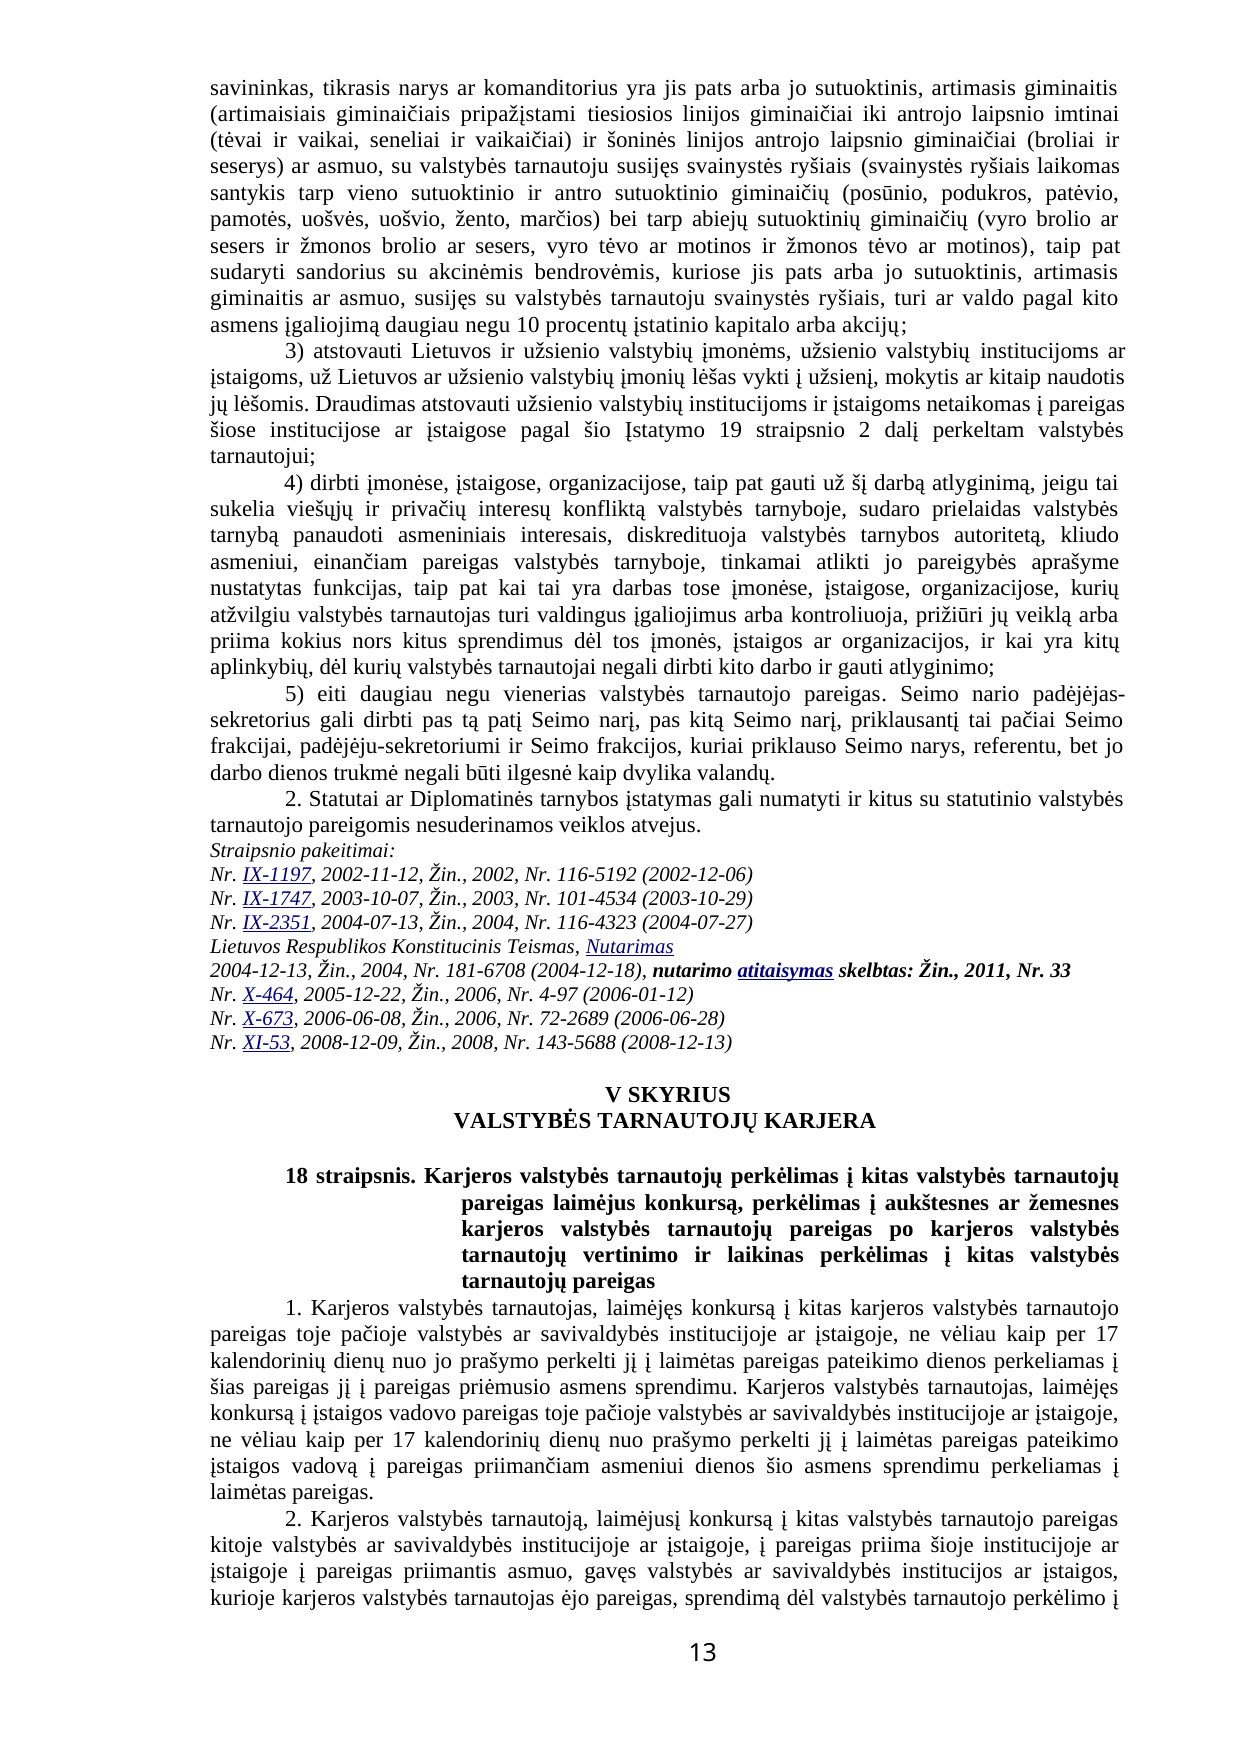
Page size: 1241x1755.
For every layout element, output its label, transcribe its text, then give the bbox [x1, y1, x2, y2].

text Nr. IX-2351, 2004-07-13, Žin., 2004, Nr. 116-4323 (2004-07-27) [210, 910, 1120, 934]
text Nr. XI-53, 2008-12-09, Žin., 2008, Nr. 143-5688 (2008-12-13) [210, 1030, 1120, 1054]
subtitle VALSTYBĖS TARNAUTOJŲ KARJERA [210, 1107, 1126, 1133]
text 2004-12-13, Žin., 2004, Nr. 181-6708 (2004-12-18), nutarimo atitaisymas skelbtas: Žin., 2011, Nr. 33 [210, 958, 1120, 982]
text 4) dirbti įmonėse, įstaigose, organizacijose, taip pat gauti už šį darbą atlyginimą, jeigu tai sukelia viešųjų ir privačių interesų konfliktą valstybės tarnyboje, sudaro prielaidas valstybės tarnybą panaudoti asmeniniais interesais, diskredituoja valstybės tarnybos autoritetą, kliudo asmeniui, einančiam pareigas valstybės tarnyboje, tinkamai atlikti jo pareigybės aprašyme nustatytas funkcijas, taip pat kai tai yra darbas tose įmonėse, įstaigose, organizacijose, kurių atžvilgiu valstybės tarnautojas turi valdingus įgaliojimus arba kontroliuoja, prižiūri jų veiklą arba priima kokius nors kitus sprendimus dėl tos įmonės, įstaigos ar organizacijos, ir kai yra kitų aplinkybių, dėl kurių valstybės tarnautojai negali dirbti kito darbo ir gauti atlyginimo; [210, 469, 1120, 680]
text Lietuvos Respublikos Konstitucinis Teismas, Nutarimas [210, 934, 1120, 958]
text Nr. X-673, 2006-06-08, Žin., 2006, Nr. 72-2689 (2006-06-28) [210, 1006, 1120, 1030]
text Nr. IX-1747, 2003-10-07, Žin., 2003, Nr. 101-4534 (2003-10-29) [210, 886, 1120, 910]
text Nr. X-464, 2005-12-22, Žin., 2006, Nr. 4-97 (2006-01-12) [210, 982, 1120, 1006]
text 3) atstovauti Lietuvos ir užsienio valstybių įmonėms, užsienio valstybių institucijoms ar įstaigoms, už Lietuvos ar užsienio valstybių įmonių lėšas vykti į užsienį, mokytis ar kitaip naudotis jų lėšomis. Draudimas atstovauti užsienio valstybių institucijoms ir įstaigoms netaikomas į pareigas šiose institucijose ar įstaigose pagal šio Įstatymo 19 straipsnio 2 dalį perkeltam valstybės tarnautojui; [210, 337, 1126, 469]
text savininkas, tikrasis narys ar komanditorius yra jis pats arba jo sutuoktinis, artimasis giminaitis (artimaisiais giminaičiais pripažįstami tiesiosios linijos giminaičiai iki antrojo laipsnio imtinai (tėvai ir vaikai, seneliai ir vaikaičiai) ir šoninės linijos antrojo laipsnio giminaičiai (broliai ir seserys) ar asmuo, su valstybės tarnautoju susijęs svainystės ryšiais (svainystės ryšiais laikomas santykis tarp vieno sutuoktinio ir antro sutuoktinio giminaičių (posūnio, podukros, patėvio, pamotės, uošvės, uošvio, žento, marčios) bei tarp abiejų sutuoktinių giminaičių (vyro brolio ar sesers ir žmonos brolio ar sesers, vyro tėvo ar motinos ir žmonos tėvo ar motinos), taip pat sudaryti sandorius su akcinėmis bendrovėmis, kuriose jis pats arba jo sutuoktinis, artimasis giminaitis ar asmuo, susijęs su valstybės tarnautoju svainystės ryšiais, turi ar valdo pagal kito asmens įgaliojimą daugiau negu 10 procentų įstatinio kapitalo arba akcijų; [210, 73, 1120, 337]
text 2. Karjeros valstybės tarnautoją, laimėjusį konkursą į kitas valstybės tarnautojo pareigas kitoje valstybės ar savivaldybės institucijoje ar įstaigoje, į pareigas priima šioje institucijoje ar įstaigoje į pareigas priimantis asmuo, gavęs valstybės ar savivaldybės institucijos ar įstaigos, kurioje karjeros valstybės tarnautojas ėjo pareigas, sprendimą dėl valstybės tarnautojo perkėlimo į [210, 1505, 1120, 1610]
text Straipsnio pakeitimai: [210, 838, 1126, 862]
text 5) eiti daugiau negu vienerias valstybės tarnautojo pareigas. Seimo nario padėjėjas-sekretorius gali dirbti pas tą patį Seimo narį, pas kitą Seimo narį, priklausantį tai pačiai Seimo frakcijai, padėjėju-sekretoriumi ir Seimo frakcijos, kuriai priklauso Seimo narys, referentu, bet jo darbo dienos trukmė negali būti ilgesnė kaip dvylika valandų. [210, 680, 1126, 785]
text Nr. IX-1197, 2002-11-12, Žin., 2002, Nr. 116-5192 (2002-12-06) [210, 862, 1126, 886]
text 2. Statutai ar Diplomatinės tarnybos įstatymas gali numatyti ir kitus su statutinio valstybės tarnautojo pareigomis nesuderinamos veiklos atvejus. [210, 785, 1126, 838]
text 18 straipsnis. Karjeros valstybės tarnautojų perkėlimas į kitas valstybės tarnautojų pareigas laimėjus konkursą, perkėlimas į aukštesnes ar žemesnes karjeros valstybės tarnautojų pareigas po karjeros valstybės tarnautojų vertinimo ir laikinas perkėlimas į kitas valstybės tarnautojų pareigas [285, 1162, 1120, 1294]
text 1. Karjeros valstybės tarnautojas, laimėjęs konkursą į kitas karjeros valstybės tarnautojo pareigas toje pačioje valstybės ar savivaldybės institucijoje ar įstaigoje, ne vėliau kaip per 17 kalendorinių dienų nuo jo prašymo perkelti jį į laimėtas pareigas pateikimo dienos perkeliamas į šias pareigas jį į pareigas priėmusio asmens sprendimu. Karjeros valstybės tarnautojas, laimėjęs konkursą į įstaigos vadovo pareigas toje pačioje valstybės ar savivaldybės institucijoje ar įstaigoje, ne vėliau kaip per 17 kalendorinių dienų nuo prašymo perkelti jį į laimėtas pareigas pateikimo įstaigos vadovą į pareigas priimančiam asmeniui dienos šio asmens sprendimu perkeliamas į laimėtas pareigas. [210, 1294, 1120, 1505]
subtitle V SKYRIUS [210, 1081, 1126, 1107]
